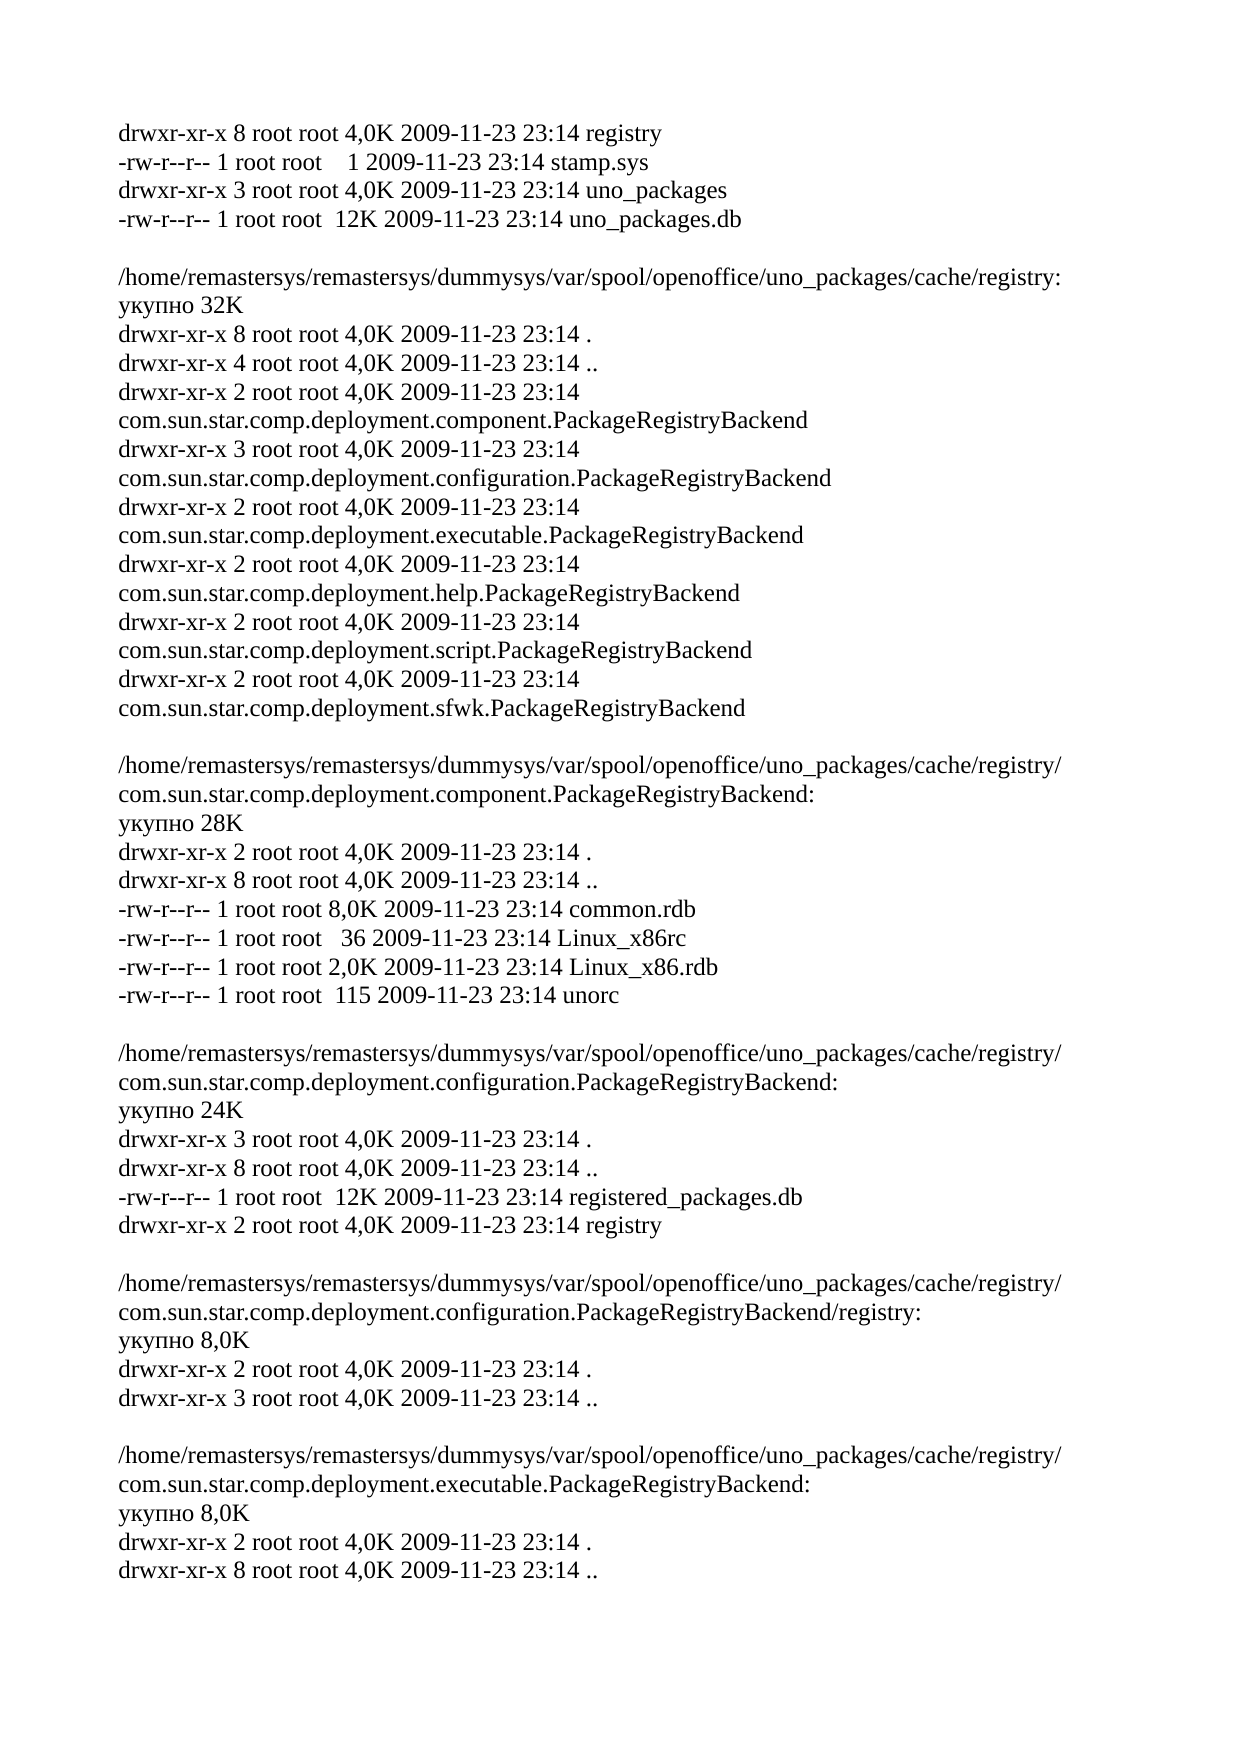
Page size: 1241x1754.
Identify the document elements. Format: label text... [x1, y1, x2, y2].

text -rw-r--r-- 1 root root 8,0K 2009-11-23 23:14 common.rdb [118, 894, 1122, 923]
text drwxr-xr-x 4 root root 4,0K 2009-11-23 23:14 .. [118, 348, 1122, 377]
text /home/remastersys/remastersys/dummysys/var/spool/openoffice/uno_packages/cache/registry/com.sun.star.comp.deployment.configuration.PackageRegistryBackend: [118, 1038, 1122, 1096]
text drwxr-xr-x 2 root root 4,0K 2009-11-23 23:14 com.sun.star.comp.deployment.script.PackageRegistryBackend [118, 607, 1122, 664]
text drwxr-xr-x 2 root root 4,0K 2009-11-23 23:14 . [118, 837, 1122, 866]
text -rw-r--r-- 1 root root 36 2009-11-23 23:14 Linux_x86rc [118, 923, 1122, 952]
text -rw-r--r-- 1 root root 115 2009-11-23 23:14 unorc [118, 981, 1122, 1009]
text drwxr-xr-x 3 root root 4,0K 2009-11-23 23:14 .. [118, 1383, 1122, 1412]
text -rw-r--r-- 1 root root 12K 2009-11-23 23:14 uno_packages.db [118, 204, 1122, 233]
text drwxr-xr-x 2 root root 4,0K 2009-11-23 23:14 . [118, 1354, 1122, 1383]
text /home/remastersys/remastersys/dummysys/var/spool/openoffice/uno_packages/cache/registry/com.sun.star.comp.deployment.configuration.PackageRegistryBackend/registry: [118, 1268, 1122, 1326]
text drwxr-xr-x 8 root root 4,0K 2009-11-23 23:14 .. [118, 1556, 1122, 1584]
text drwxr-xr-x 8 root root 4,0K 2009-11-23 23:14 .. [118, 1153, 1122, 1182]
text укупно 28K [118, 808, 1122, 837]
text drwxr-xr-x 8 root root 4,0K 2009-11-23 23:14 registry [118, 118, 1122, 147]
text drwxr-xr-x 3 root root 4,0K 2009-11-23 23:14 . [118, 1124, 1122, 1153]
text drwxr-xr-x 2 root root 4,0K 2009-11-23 23:14 com.sun.star.comp.deployment.sfwk.PackageRegistryBackend [118, 664, 1122, 722]
text drwxr-xr-x 2 root root 4,0K 2009-11-23 23:14 com.sun.star.comp.deployment.help.PackageRegistryBackend [118, 549, 1122, 607]
text /home/remastersys/remastersys/dummysys/var/spool/openoffice/uno_packages/cache/registry: [118, 262, 1122, 291]
text drwxr-xr-x 8 root root 4,0K 2009-11-23 23:14 .. [118, 866, 1122, 894]
text drwxr-xr-x 3 root root 4,0K 2009-11-23 23:14 com.sun.star.comp.deployment.configuration.PackageRegistryBackend [118, 434, 1122, 492]
text /home/remastersys/remastersys/dummysys/var/spool/openoffice/uno_packages/cache/registry/com.sun.star.comp.deployment.component.PackageRegistryBackend: [118, 751, 1122, 808]
text -rw-r--r-- 1 root root 1 2009-11-23 23:14 stamp.sys [118, 147, 1122, 176]
text drwxr-xr-x 2 root root 4,0K 2009-11-23 23:14 com.sun.star.comp.deployment.executable.PackageRegistryBackend [118, 492, 1122, 549]
text укупно 8,0K [118, 1498, 1122, 1527]
text укупно 8,0K [118, 1326, 1122, 1354]
text drwxr-xr-x 2 root root 4,0K 2009-11-23 23:14 com.sun.star.comp.deployment.component.PackageRegistryBackend [118, 377, 1122, 434]
text укупно 24K [118, 1096, 1122, 1124]
text drwxr-xr-x 2 root root 4,0K 2009-11-23 23:14 . [118, 1527, 1122, 1556]
text -rw-r--r-- 1 root root 12K 2009-11-23 23:14 registered_packages.db [118, 1182, 1122, 1211]
text drwxr-xr-x 2 root root 4,0K 2009-11-23 23:14 registry [118, 1211, 1122, 1239]
text /home/remastersys/remastersys/dummysys/var/spool/openoffice/uno_packages/cache/registry/com.sun.star.comp.deployment.executable.PackageRegistryBackend: [118, 1441, 1122, 1498]
text укупно 32K [118, 291, 1122, 319]
text drwxr-xr-x 3 root root 4,0K 2009-11-23 23:14 uno_packages [118, 176, 1122, 204]
text drwxr-xr-x 8 root root 4,0K 2009-11-23 23:14 . [118, 319, 1122, 348]
text -rw-r--r-- 1 root root 2,0K 2009-11-23 23:14 Linux_x86.rdb [118, 952, 1122, 981]
